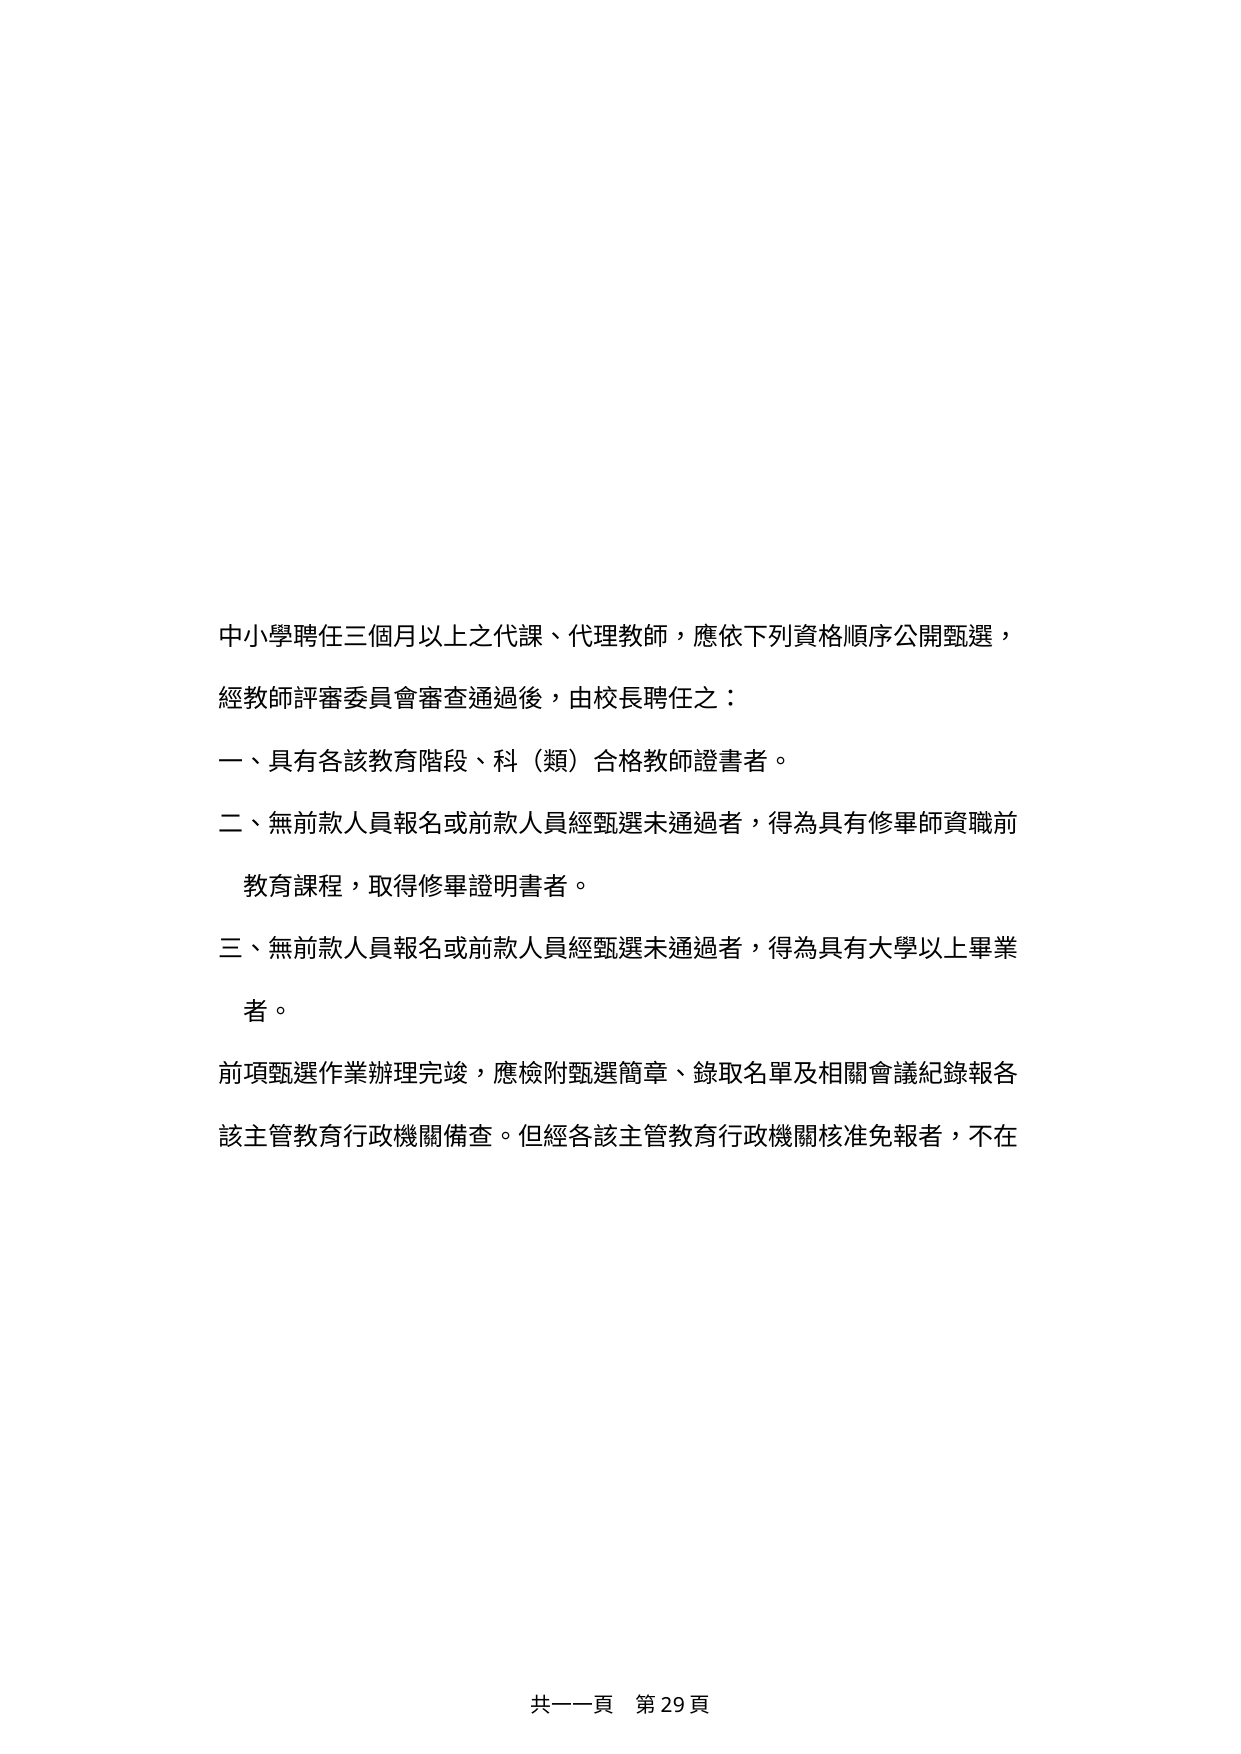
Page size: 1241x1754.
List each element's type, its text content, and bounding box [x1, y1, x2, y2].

text 三、無前款人員報名或前款人員經甄選未通過者，得為具有大學以上畢業 [118, 905, 1122, 967]
text 前項甄選作業辦理完竣，應檢附甄選簡章、錄取名單及相關會議紀錄報各 [118, 1030, 1122, 1092]
text 中小學聘任三個月以上之代課、代理教師，應依下列資格順序公開甄選， [118, 592, 1122, 655]
text 該主管教育行政機關備查。但經各該主管教育行政機關核准免報者，不在 [118, 1092, 1122, 1155]
text 經教師評審委員會審查通過後，由校長聘任之： [118, 655, 1122, 717]
text 一、具有各該教育階段、科（類）合格教師證書者。 [118, 717, 1122, 780]
text 教育課程，取得修畢證明書者。 [118, 842, 1122, 905]
text 者。 [118, 967, 1122, 1030]
text 二、無前款人員報名或前款人員經甄選未通過者，得為具有修畢師資職前 [118, 780, 1122, 842]
